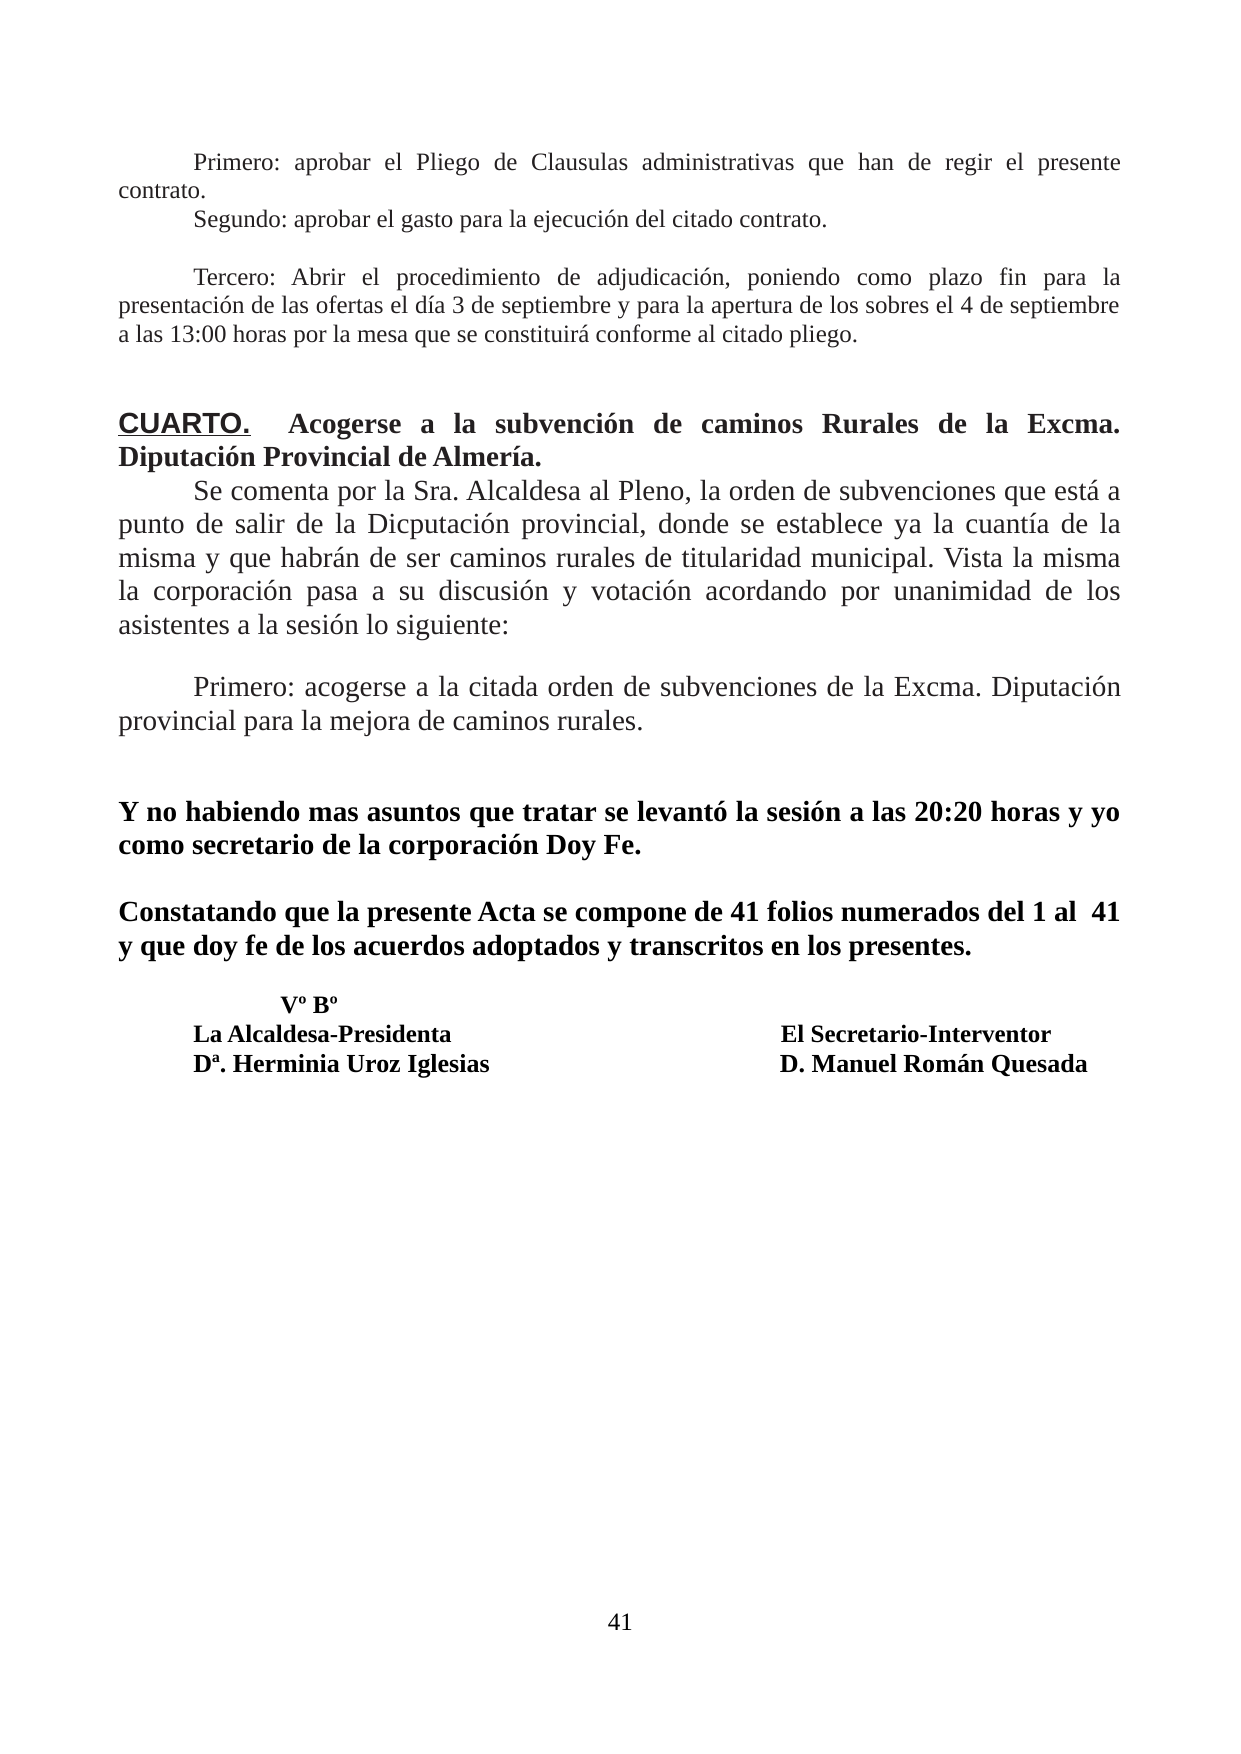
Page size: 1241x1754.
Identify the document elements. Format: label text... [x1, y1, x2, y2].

text Se comenta por la Sra. Alcaldesa al Pleno, la orden de subvenciones que está a punto de salir de la Dicputación provincial, donde se establece ya la cuantía de la misma y que habrán de ser caminos rurales de titularidad municipal. Vista la misma la corporación pasa a su discusión y votación acordando por unanimidad de los asistentes a la sesión lo siguiente: [118, 473, 1122, 641]
text Tercero: Abrir el procedimiento de adjudicación, poniendo como plazo fin para la presentación de las ofertas el día 3 de septiembre y para la apertura de los sobres el 4 de septiembre a las 13:00 horas por la mesa que se constituirá conforme al citado pliego. [118, 262, 1122, 348]
text Segundo: aprobar el gasto para la ejecución del citado contrato. [118, 204, 1122, 233]
text Primero: aprobar el Pliego de Clausulas administrativas que han de regir el presente contrato. [118, 147, 1122, 204]
text Constatando que la presente Acta se compone de 41 folios numerados del 1 al 41 y que doy fe de los acuerdos adoptados y transcritos en los presentes. [118, 894, 1122, 962]
text Dª. Herminia Uroz Iglesias D. Manuel Román Quesada [118, 1048, 1122, 1078]
text La Alcaldesa-Presidenta El Secretario-Interventor [118, 1019, 1122, 1048]
text Y no habiendo mas asuntos que tratar se levantó la sesión a las 20:20 horas y yo como secretario de la corporación Doy Fe. [118, 794, 1122, 861]
text Primero: acogerse a la citada orden de subvenciones de la Excma. Diputación provincial para la mejora de caminos rurales. [118, 669, 1122, 736]
text Vº Bº [118, 990, 1122, 1019]
text CUARTO. Acogerse a la subvención de caminos Rurales de la Excma. Diputación Provincial de Almería. [118, 406, 1122, 473]
